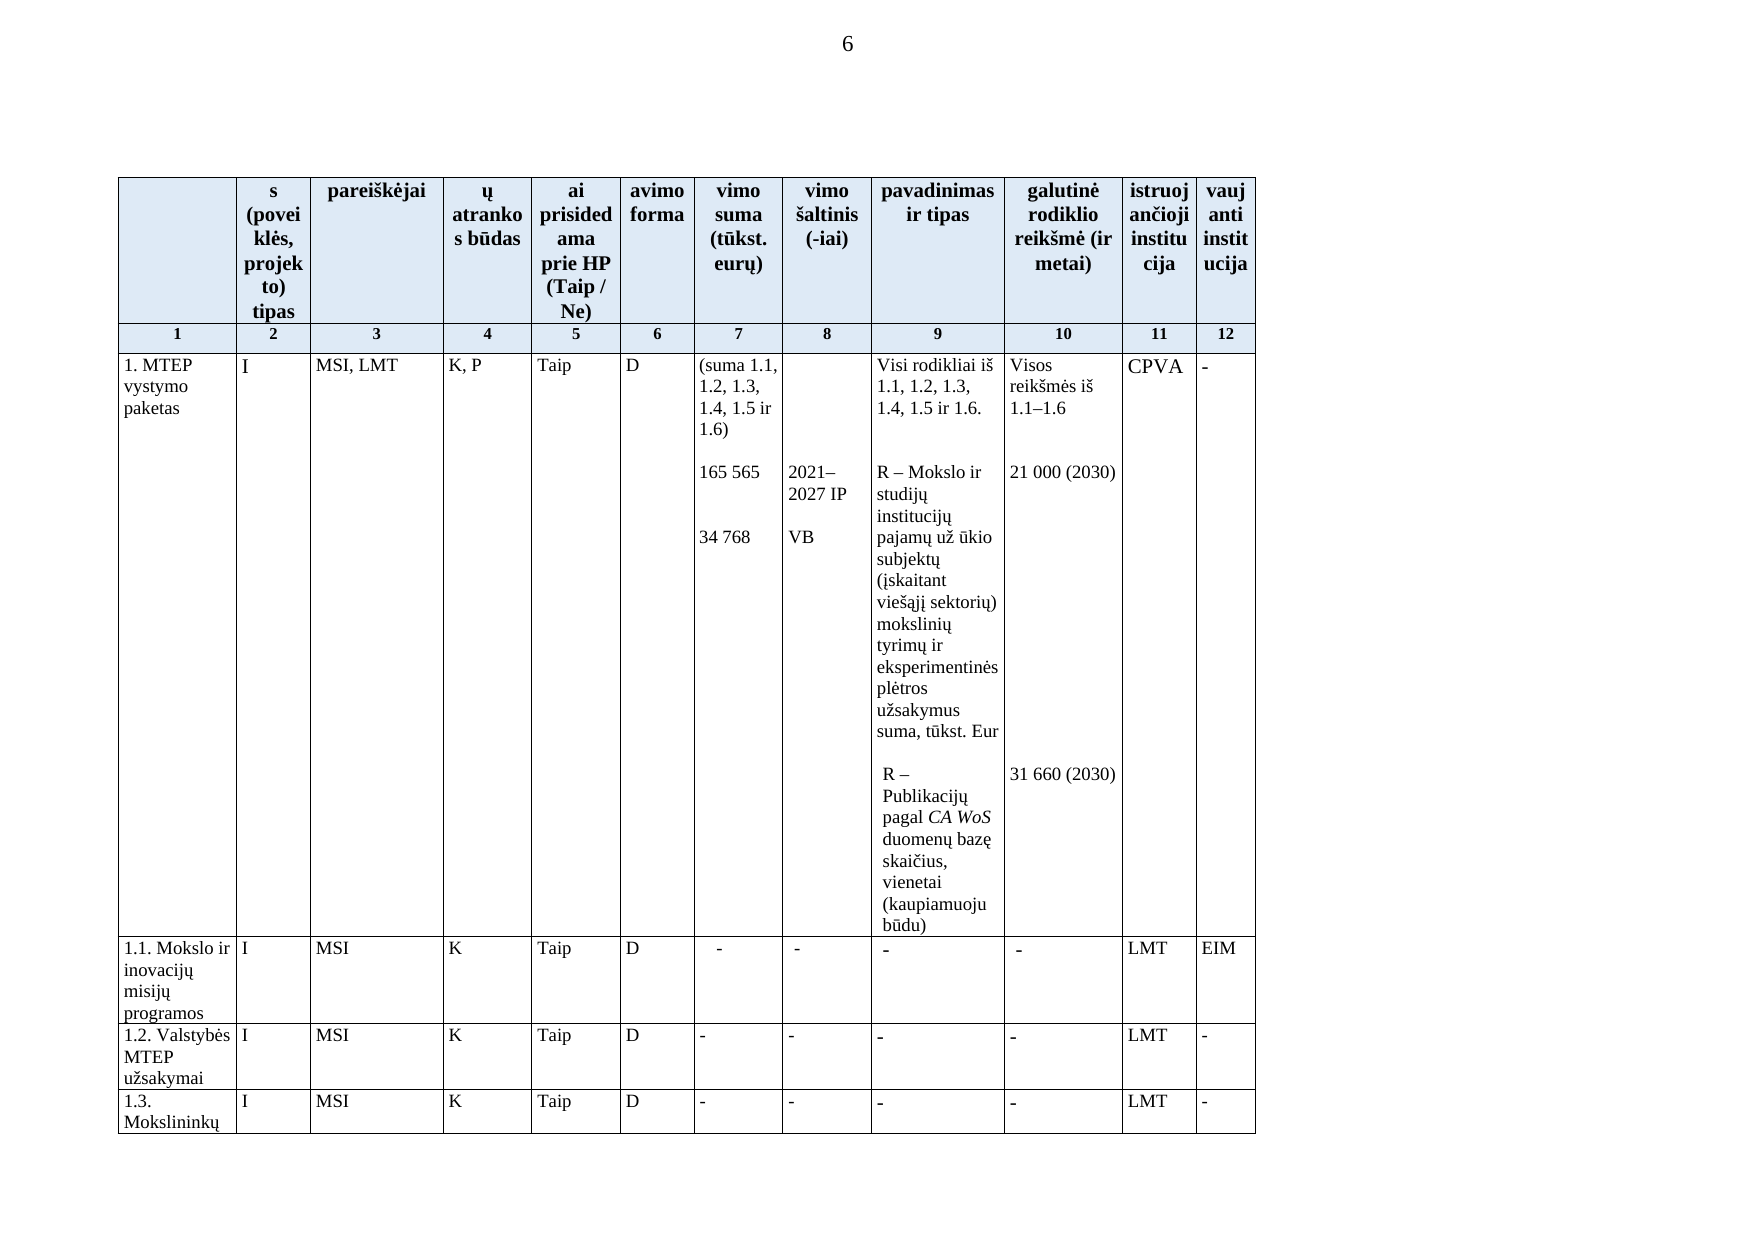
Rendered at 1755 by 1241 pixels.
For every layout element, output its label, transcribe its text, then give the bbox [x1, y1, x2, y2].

table_cell 5 [532, 324, 620, 353]
table_cell LMT [1123, 1024, 1196, 1089]
table_header vimo šaltinis (-iai) [783, 178, 871, 323]
table_cell - [1005, 937, 1122, 1023]
table_cell Taip [532, 1090, 620, 1133]
table_cell 1.3. Mokslininkų [119, 1090, 236, 1133]
table_cell 3 [311, 324, 443, 353]
table_header pareiškėjai [311, 178, 443, 323]
table_cell 4 [444, 324, 531, 353]
table_cell 1.2. Valstybės MTEP užsakymai [119, 1024, 236, 1089]
table_cell 8 [783, 324, 871, 353]
table_cell Taip [532, 937, 620, 1023]
table_cell K [444, 1024, 531, 1089]
table_cell 1.1. Mokslo ir inovacijų misijų programos [119, 937, 236, 1023]
table_cell - [872, 937, 1004, 1023]
table_cell 9 [872, 324, 1004, 353]
table_cell - [872, 1024, 1004, 1089]
table_cell Visi rodikliai iš 1.1, 1.2, 1.3, 1.4, 1.5 ir 1.6. R – Mokslo ir studijų institucijų pajamų už ūkio subjektų (įskaitant viešąjį sektorių) mokslinių tyrimų ir eksperimentinės plėtros užsakymus suma, tūkst. Eur R – Publikacijų pagal CA WoS duomenų bazę skaičius, vienetai (kaupiamuoju būdu) [872, 354, 1004, 936]
table_cell - [1005, 1024, 1122, 1089]
table_cell MSI [311, 937, 443, 1023]
table_cell D [621, 1090, 694, 1133]
table_cell LMT [1123, 1090, 1196, 1133]
table_cell - [695, 937, 782, 1023]
table_header vimo suma (tūkst. eurų) [695, 178, 782, 323]
table_cell Visos reikšmės iš 1.1–1.6 21 000 (2030) 31 660 (2030) [1005, 354, 1122, 936]
table_cell 2 [237, 324, 310, 353]
table_cell - [695, 1024, 782, 1089]
table_header ų atrankos būdas [444, 178, 531, 323]
table_cell I [237, 937, 310, 1023]
table_cell - [1005, 1090, 1122, 1133]
table_cell D [621, 937, 694, 1023]
table_cell 12 [1197, 324, 1255, 353]
table_header pavadinimas ir tipas [872, 178, 1004, 323]
table_cell 11 [1123, 324, 1196, 353]
table_cell I [237, 354, 310, 936]
table_cell - [1197, 354, 1255, 936]
table_cell - [1197, 1090, 1255, 1133]
table_cell Taip [532, 1024, 620, 1089]
table_header vaujanti institucija [1197, 178, 1255, 323]
table_cell - [1197, 1024, 1255, 1089]
table_cell - [783, 1090, 871, 1133]
table_cell - [872, 1090, 1004, 1133]
table_cell MSI [311, 1090, 443, 1133]
table_cell - [695, 1090, 782, 1133]
table_cell K [444, 1090, 531, 1133]
table_cell D [621, 1024, 694, 1089]
table_cell - [783, 1024, 871, 1089]
table_cell CPVA [1123, 354, 1196, 936]
table_header avimo forma [621, 178, 694, 323]
table_cell K [444, 937, 531, 1023]
table_cell - [783, 937, 871, 1023]
table_cell MSI [311, 1024, 443, 1089]
table_cell 6 [621, 324, 694, 353]
table_header galutinė rodiklio reikšmė (ir metai) [1005, 178, 1122, 323]
table_cell MSI, LMT [311, 354, 443, 936]
table_header istruojančioji institucija [1123, 178, 1196, 323]
table_cell 1 [119, 324, 236, 353]
table_cell EIM [1197, 937, 1255, 1023]
table_cell (suma 1.1, 1.2, 1.3, 1.4, 1.5 ir 1.6) 165 565 34 768 [695, 354, 782, 936]
table_header [119, 178, 236, 323]
table_cell I [237, 1090, 310, 1133]
table_header ai prisidedama prie HP (Taip / Ne) [532, 178, 620, 323]
table_cell Taip [532, 354, 620, 936]
table_cell LMT [1123, 937, 1196, 1023]
table_cell D [621, 354, 694, 936]
table_cell 1. MTEP vystymo paketas [119, 354, 236, 936]
table_cell K, P [444, 354, 531, 936]
table_cell 10 [1005, 324, 1122, 353]
table_cell I [237, 1024, 310, 1089]
table_header s (poveiklės, projekto) tipas [237, 178, 310, 323]
table_cell 2021–2027 IP VB [783, 354, 871, 936]
table_cell 7 [695, 324, 782, 353]
